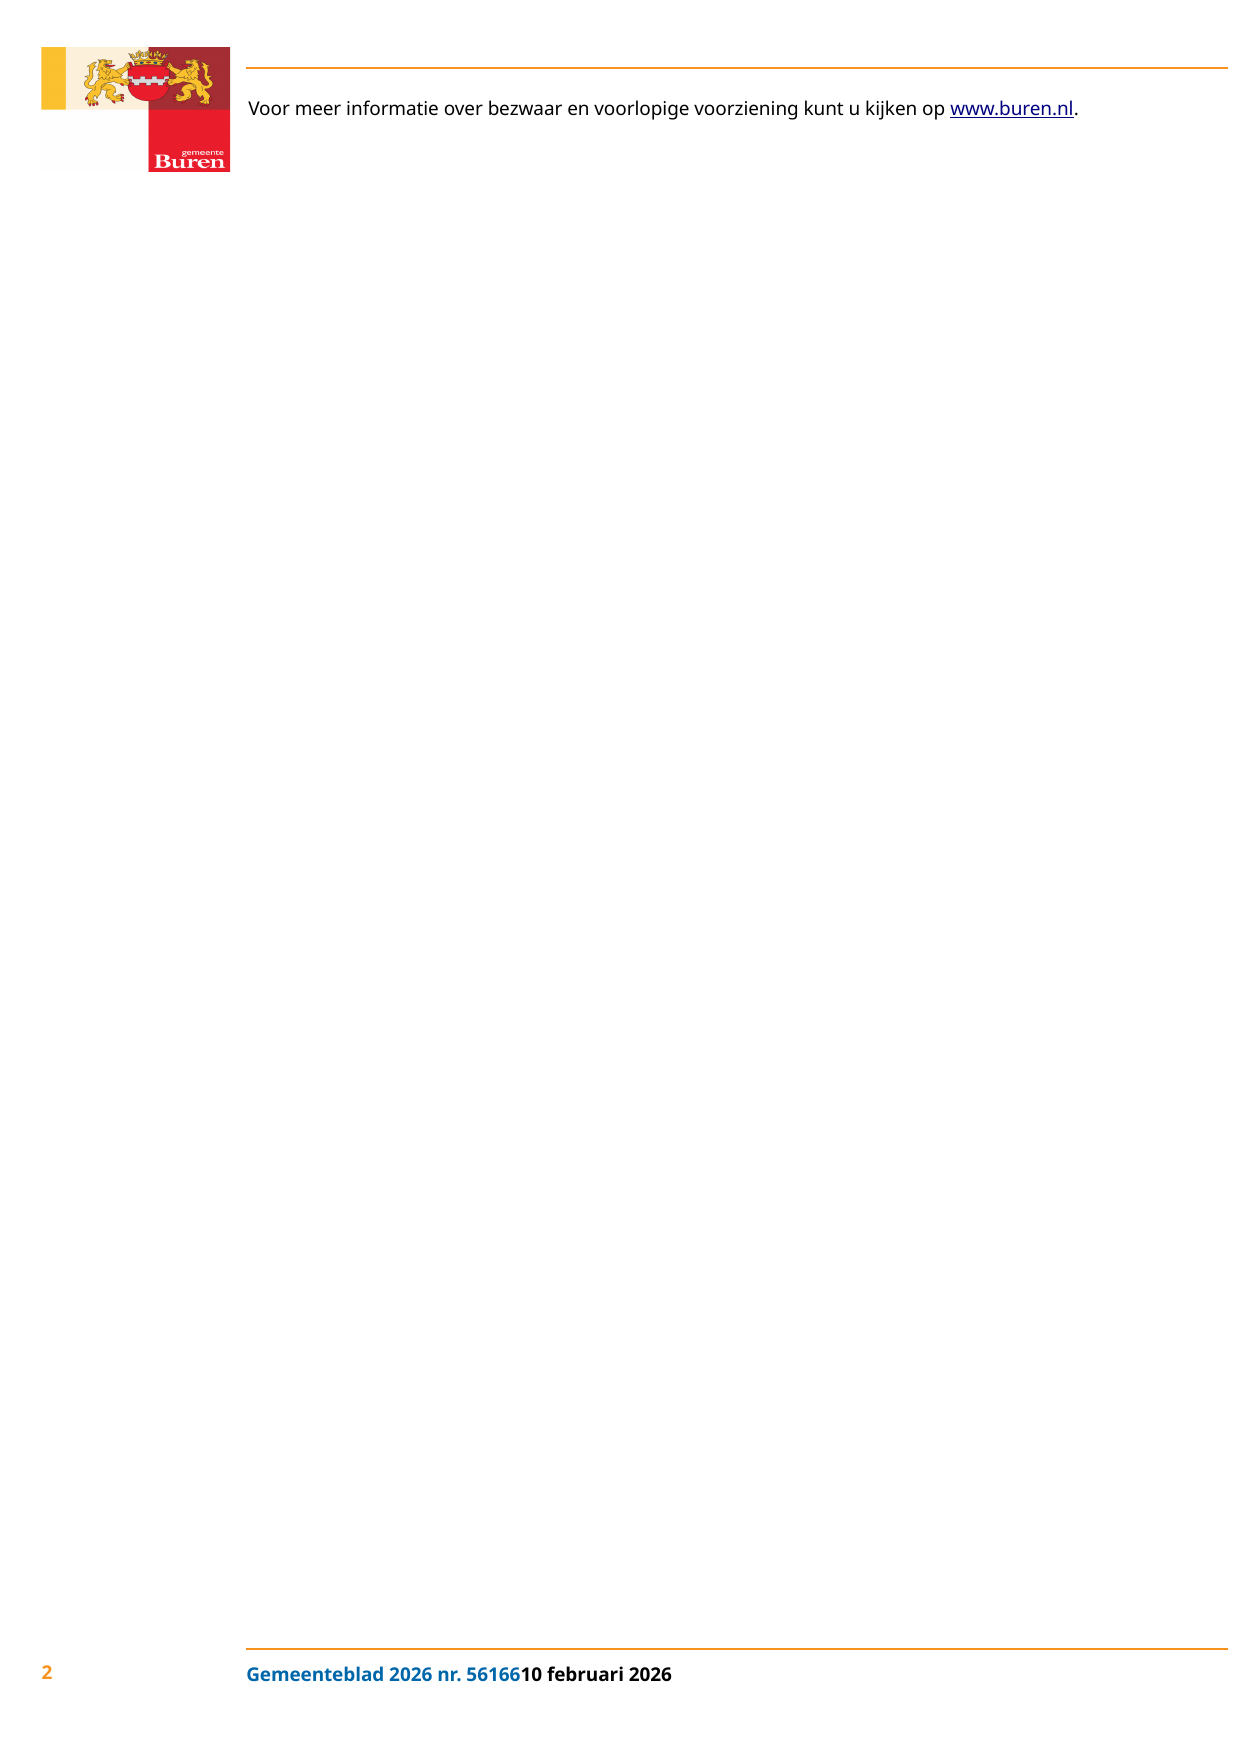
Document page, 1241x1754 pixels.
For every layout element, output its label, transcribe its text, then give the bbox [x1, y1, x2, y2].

text Voor meer informatie over bezwaar en voorlopige voorziening kunt u kijken op www.buren.nl. [248, 95, 1152, 121]
picture [41, 47, 231, 172]
